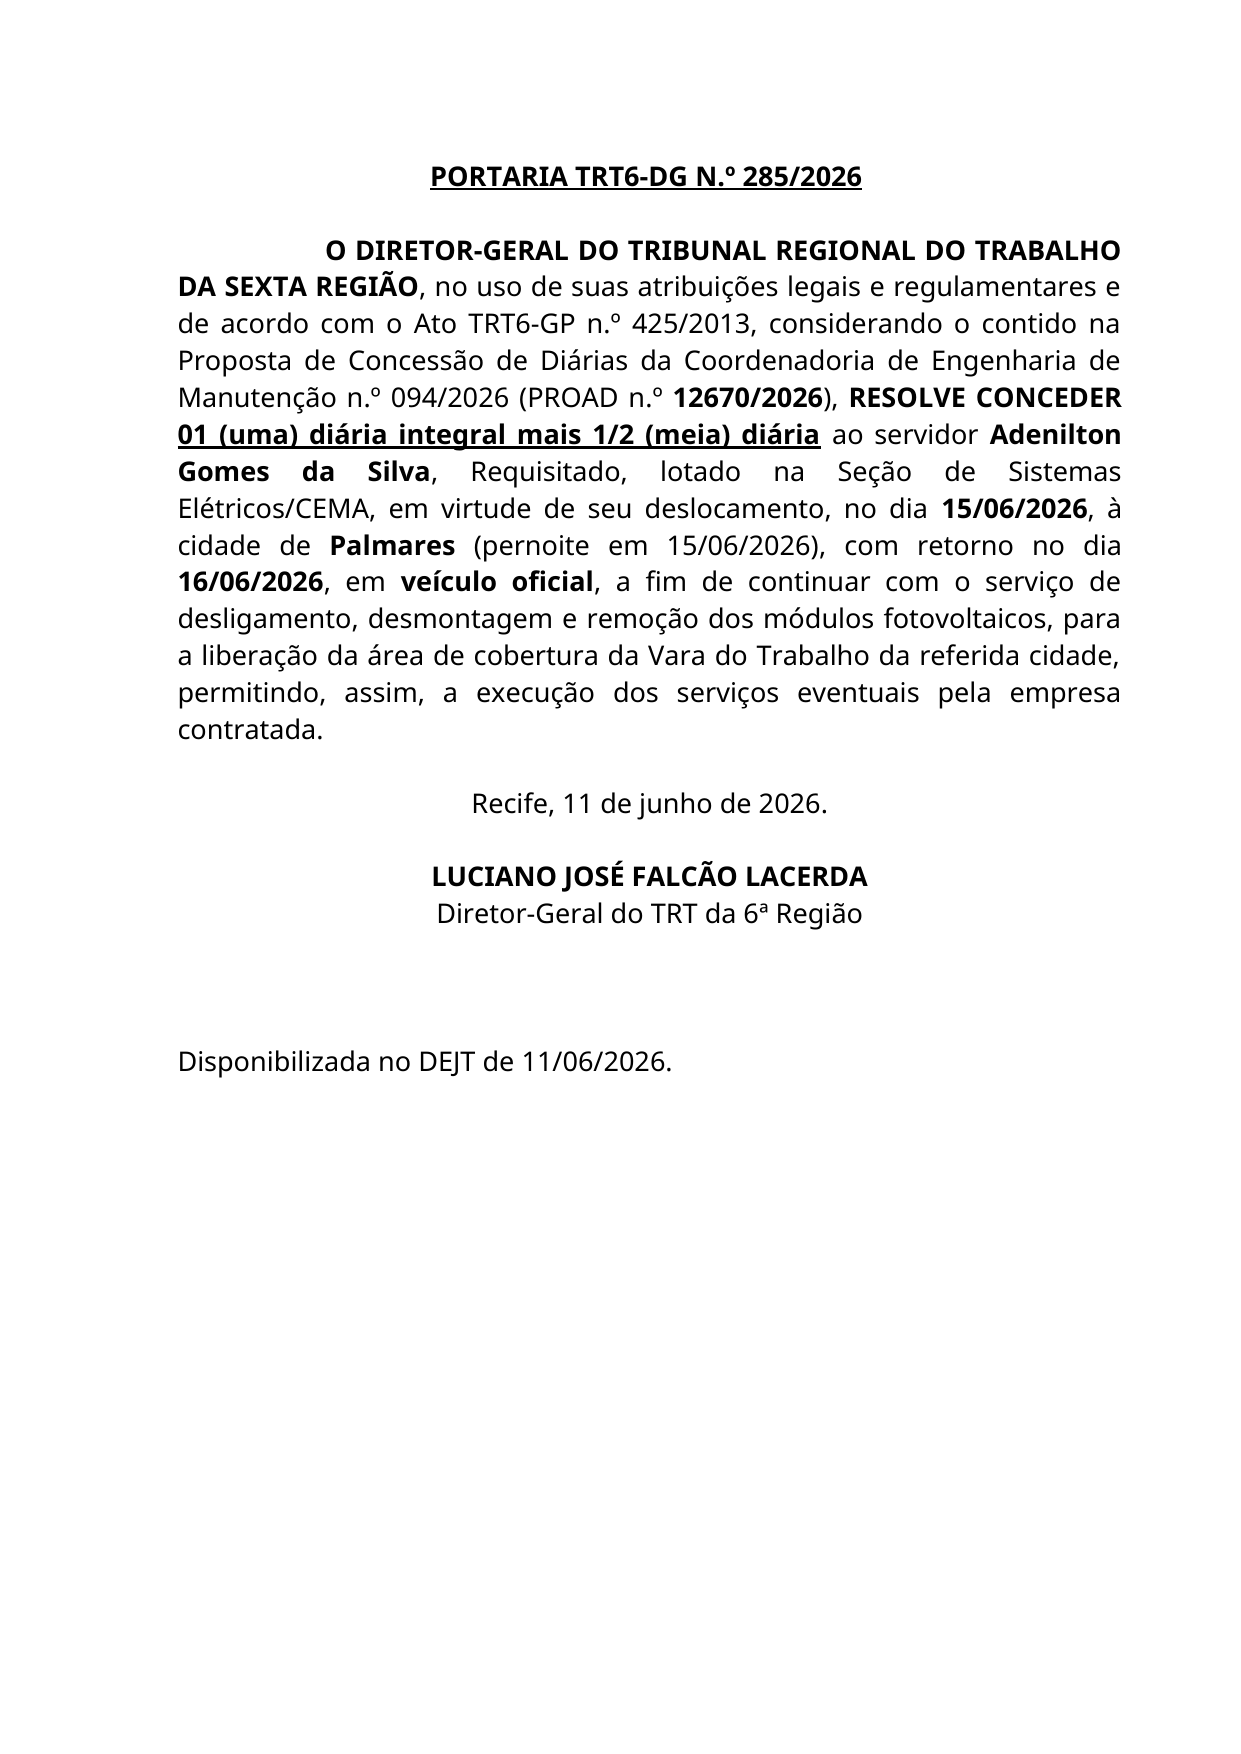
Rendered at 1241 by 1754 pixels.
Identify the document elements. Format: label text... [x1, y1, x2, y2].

text Diretor-Geral do TRT da 6ª Região [177, 895, 1122, 932]
text PORTARIA TRT6-DG N.º 285/2026 [177, 157, 1122, 194]
text O DIRETOR-GERAL DO TRIBUNAL REGIONAL DO TRABALHO DA SEXTA REGIÃO, no uso de suas atribuições legais e regulamentares e de acordo com o Ato TRT6-GP n.º 425/2013, considerando o contido na Proposta de Concessão de Diárias da Coordenadoria de Engenharia de Manutenção n.º 094/2026 (PROAD n.º 12670/2026), RESOLVE CONCEDER 01 (uma) diária integral mais 1/2 (meia) diária ao servidor Adenilton Gomes da Silva, Requisitado, lotado na Seção de Sistemas Elétricos/CEMA, em virtude de seu deslocamento, no dia 15/06/2026, à cidade de Palmares (pernoite em 15/06/2026), com retorno no dia 16/06/2026, em veículo oficial, a fim de continuar com o serviço de desligamento, desmontagem e remoção dos módulos fotovoltaicos, para a liberação da área de cobertura da Vara do Trabalho da referida cidade, permitindo, assim, a execução dos serviços eventuais pela empresa contratada. [177, 231, 1122, 747]
text Recife, 11 de junho de 2026. [177, 784, 1122, 821]
text Disponibilizada no DEJT de 11/06/2026. [177, 1042, 1122, 1079]
text LUCIANO JOSÉ FALCÃO LACERDA [177, 858, 1122, 895]
